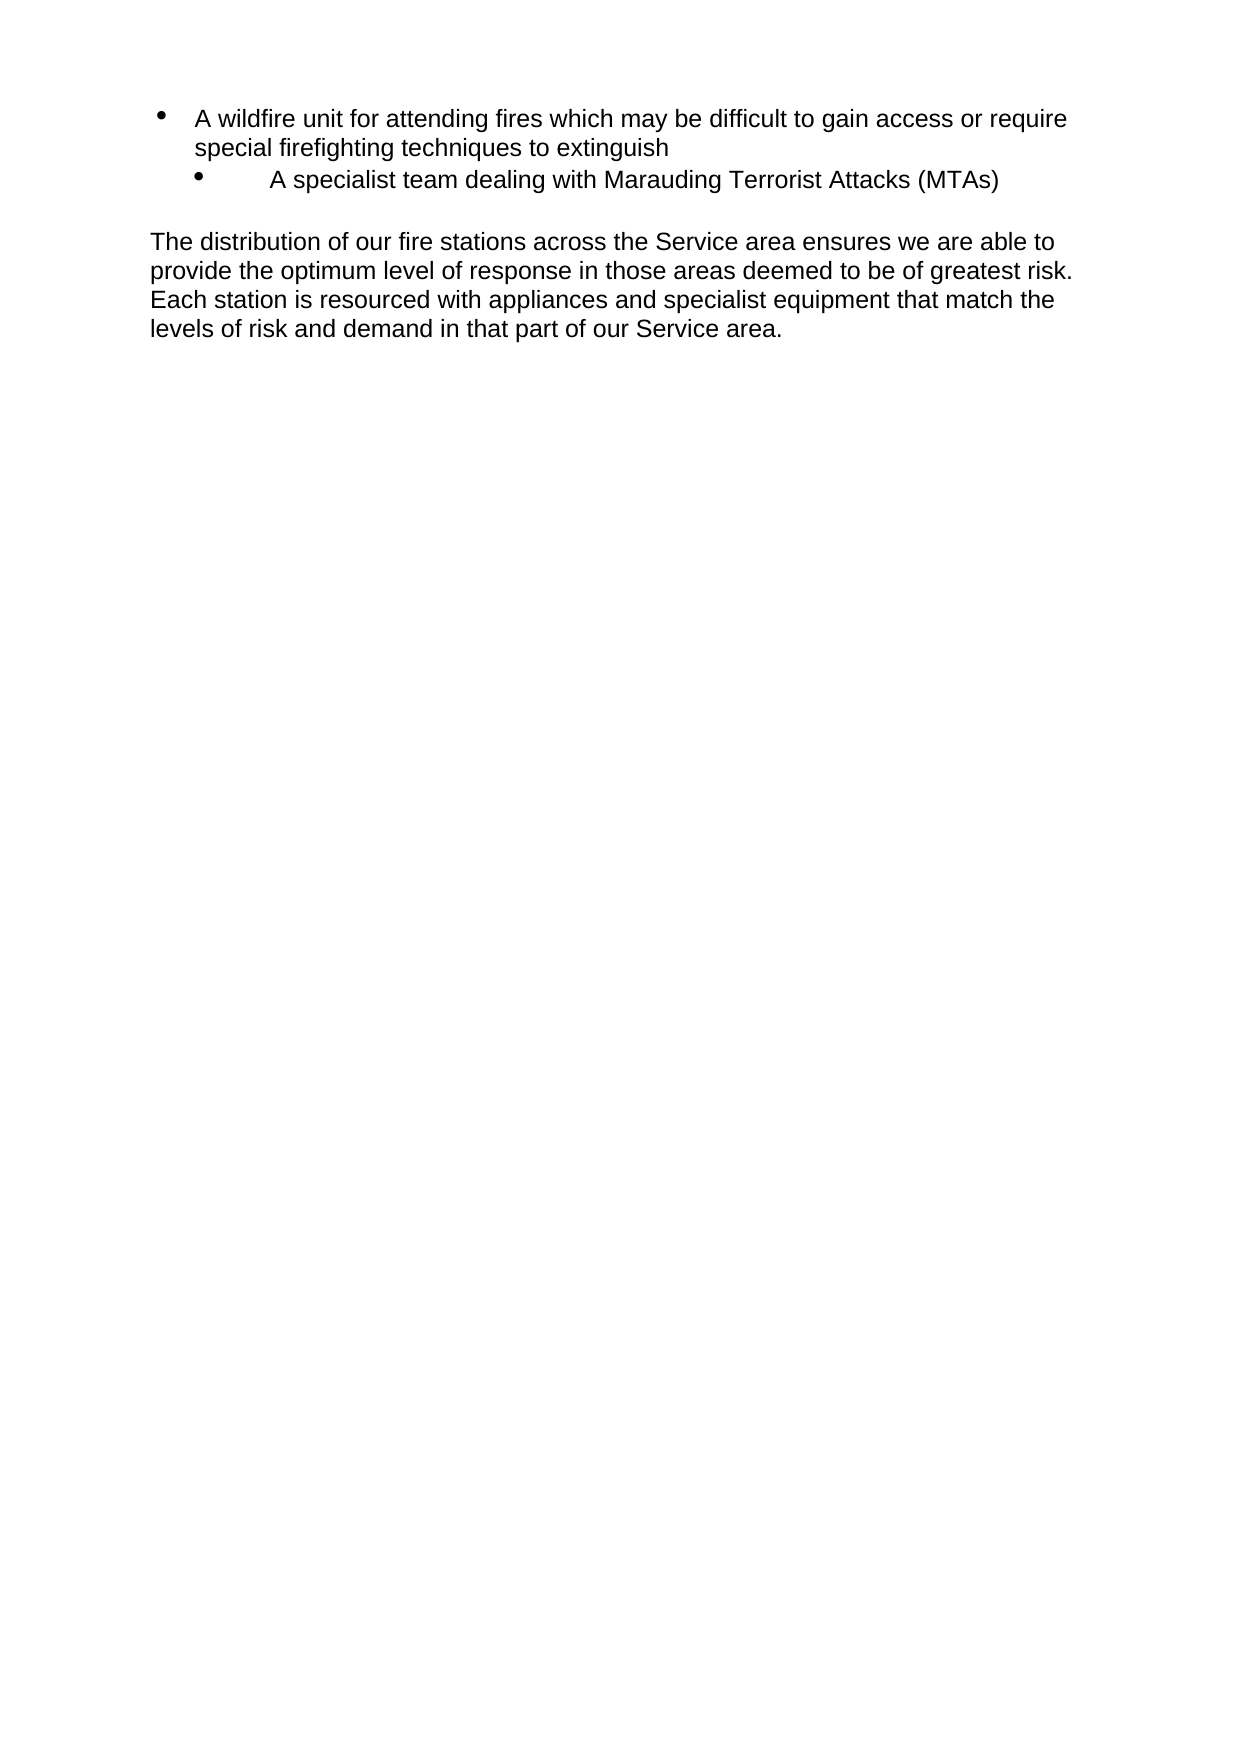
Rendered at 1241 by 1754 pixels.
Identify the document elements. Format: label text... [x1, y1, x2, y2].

text The distribution of our fire stations across the Service area ensures we are able to provide the optimum level of response in those areas deemed to be of greatest risk. Each station is resourced with appliances and specialist equipment that match the levels of risk and demand in that part of our Service area. [150, 227, 1090, 342]
list A wildfire unit for attending fires which may be difficult to gain access or require special firefighting techniques to extinguish [157, 104, 1090, 161]
list A specialist team dealing with Marauding Terrorist Attacks (MTAs) [194, 166, 1090, 194]
